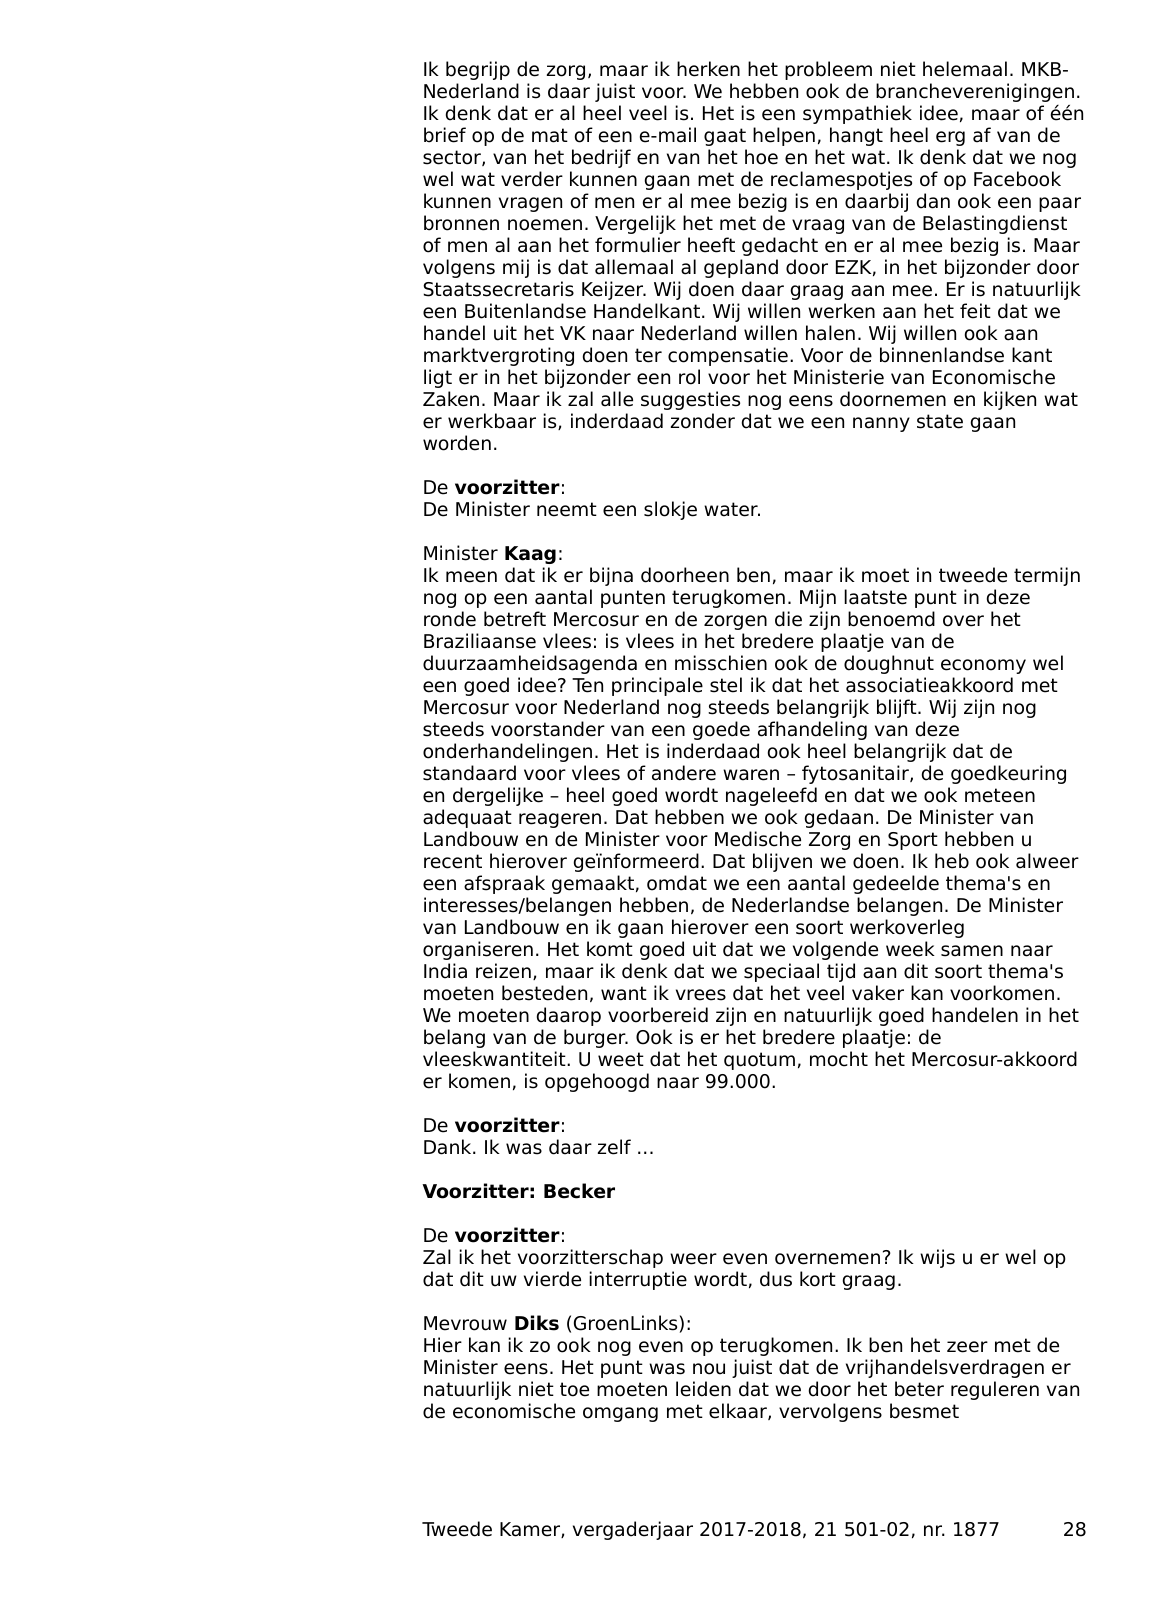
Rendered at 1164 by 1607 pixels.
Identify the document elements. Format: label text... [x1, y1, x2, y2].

text Hier kan ik zo ook nog even op terugkomen. Ik ben het zeer met de Minister eens. Het punt was nou juist dat de vrijhandelsverdragen er natuurlijk niet toe moeten leiden dat we door het beter reguleren van de economische omgang met elkaar, vervolgens besmet [422, 1335, 1087, 1423]
text De Minister neemt een slokje water. [422, 499, 1087, 521]
text Zal ik het voorzitterschap weer even overnemen? Ik wijs u er wel op dat dit uw vierde interruptie wordt, dus kort graag. [422, 1247, 1087, 1291]
text Ik meen dat ik er bijna doorheen ben, maar ik moet in tweede termijn nog op een aantal punten terugkomen. Mijn laatste punt in deze ronde betreft Mercosur en de zorgen die zijn benoemd over het Braziliaanse vlees: is vlees in het bredere plaatje van de duurzaamheidsagenda en misschien ook de doughnut economy wel een goed idee? Ten principale stel ik dat het associatieakkoord met Mercosur voor Nederland nog steeds belangrijk blijft. Wij zijn nog steeds voorstander van een goede afhandeling van deze onderhandelingen. Het is inderdaad ook heel belangrijk dat de standaard voor vlees of andere waren – fytosanitair, de goedkeuring en dergelijke – heel goed wordt nageleefd en dat we ook meteen adequaat reageren. Dat hebben we ook gedaan. De Minister van Landbouw en de Minister voor Medische Zorg en Sport hebben u recent hierover geïnformeerd. Dat blijven we doen. Ik heb ook alweer een afspraak gemaakt, omdat we een aantal gedeelde thema's en interesses/belangen hebben, de Nederlandse belangen. De Minister van Landbouw en ik gaan hierover een soort werkoverleg organiseren. Het komt goed uit dat we volgende week samen naar India reizen, maar ik denk dat we speciaal tijd aan dit soort thema's moeten besteden, want ik vrees dat het veel vaker kan voorkomen. We moeten daarop voorbereid zijn en natuurlijk goed handelen in het belang van de burger. Ook is er het bredere plaatje: de vleeskwantiteit. U weet dat het quotum, mocht het Mercosur-akkoord er komen, is opgehoogd naar 99.000. [422, 565, 1087, 1092]
text Mevrouw Diks (GroenLinks): [422, 1313, 1087, 1335]
text Dank. Ik was daar zelf ... [422, 1137, 1087, 1159]
text Minister Kaag: [422, 543, 1087, 565]
text De voorzitter: [422, 1115, 1087, 1137]
text De voorzitter: [422, 477, 1087, 499]
text Ik begrijp de zorg, maar ik herken het probleem niet helemaal. MKB-Nederland is daar juist voor. We hebben ook de brancheverenigingen. Ik denk dat er al heel veel is. Het is een sympathiek idee, maar of één brief op de mat of een e-mail gaat helpen, hangt heel erg af van de sector, van het bedrijf en van het hoe en het wat. Ik denk dat we nog wel wat verder kunnen gaan met de reclamespotjes of op Facebook kunnen vragen of men er al mee bezig is en daarbij dan ook een paar bronnen noemen. Vergelijk het met de vraag van de Belastingdienst of men al aan het formulier heeft gedacht en er al mee bezig is. Maar volgens mij is dat allemaal al gepland door EZK, in het bijzonder door Staatssecretaris Keijzer. Wij doen daar graag aan mee. Er is natuurlijk een Buitenlandse Handelkant. Wij willen werken aan het feit dat we handel uit het VK naar Nederland willen halen. Wij willen ook aan marktvergroting doen ter compensatie. Voor de binnenlandse kant ligt er in het bijzonder een rol voor het Ministerie van Economische Zaken. Maar ik zal alle suggesties nog eens doornemen en kijken wat er werkbaar is, inderdaad zonder dat we een nanny state gaan worden. [422, 59, 1087, 455]
subtitle Voorzitter: Becker [422, 1181, 1087, 1203]
text De voorzitter: [422, 1225, 1087, 1247]
